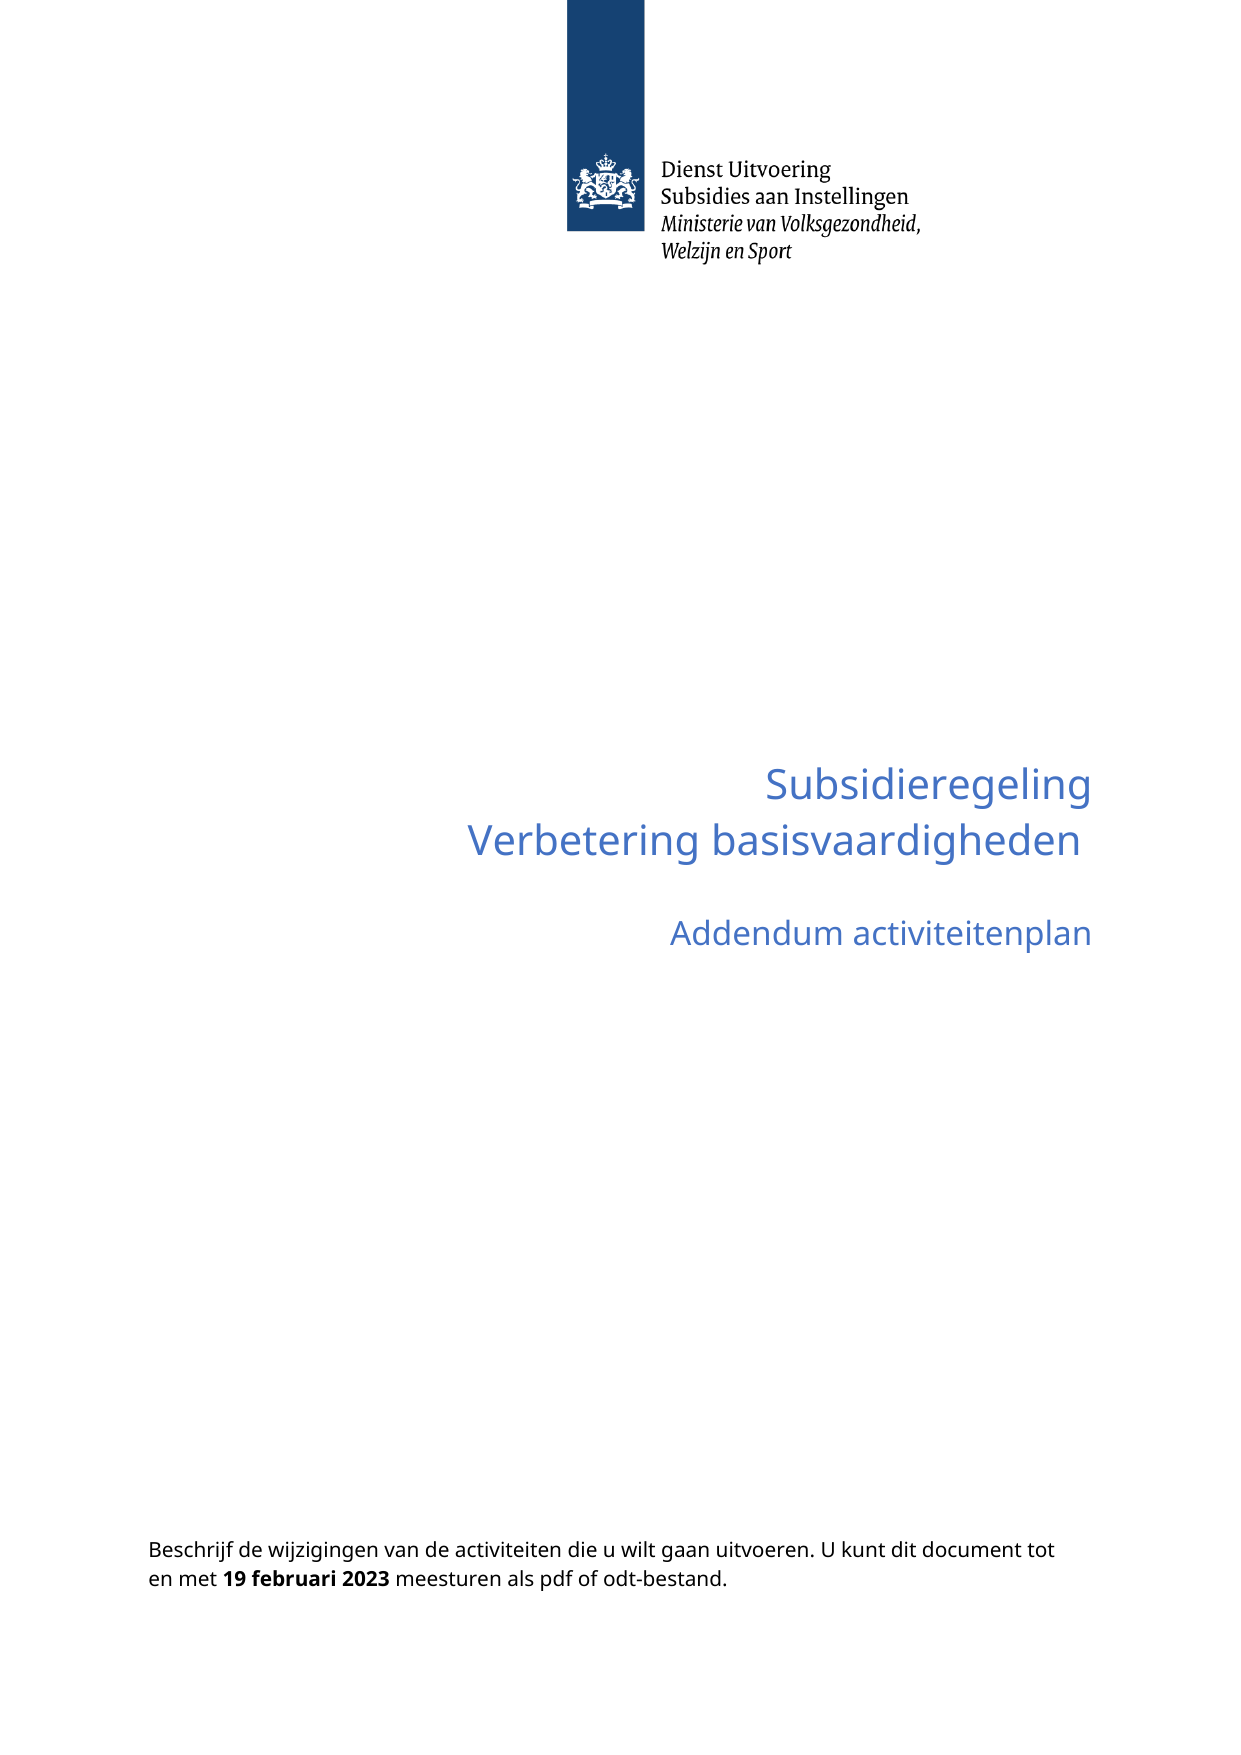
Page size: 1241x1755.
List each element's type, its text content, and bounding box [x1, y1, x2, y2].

subtitle Addendum activiteitenplan [118, 910, 1093, 955]
text Beschrijf de wijzigingen van de activiteiten die u wilt gaan uitvoeren. U kunt dit document tot en met 19 februari 2023 meesturen als pdf of odt-bestand. [148, 1535, 1063, 1592]
subtitle Subsidieregeling Verbetering basisvaardigheden [118, 754, 1093, 868]
